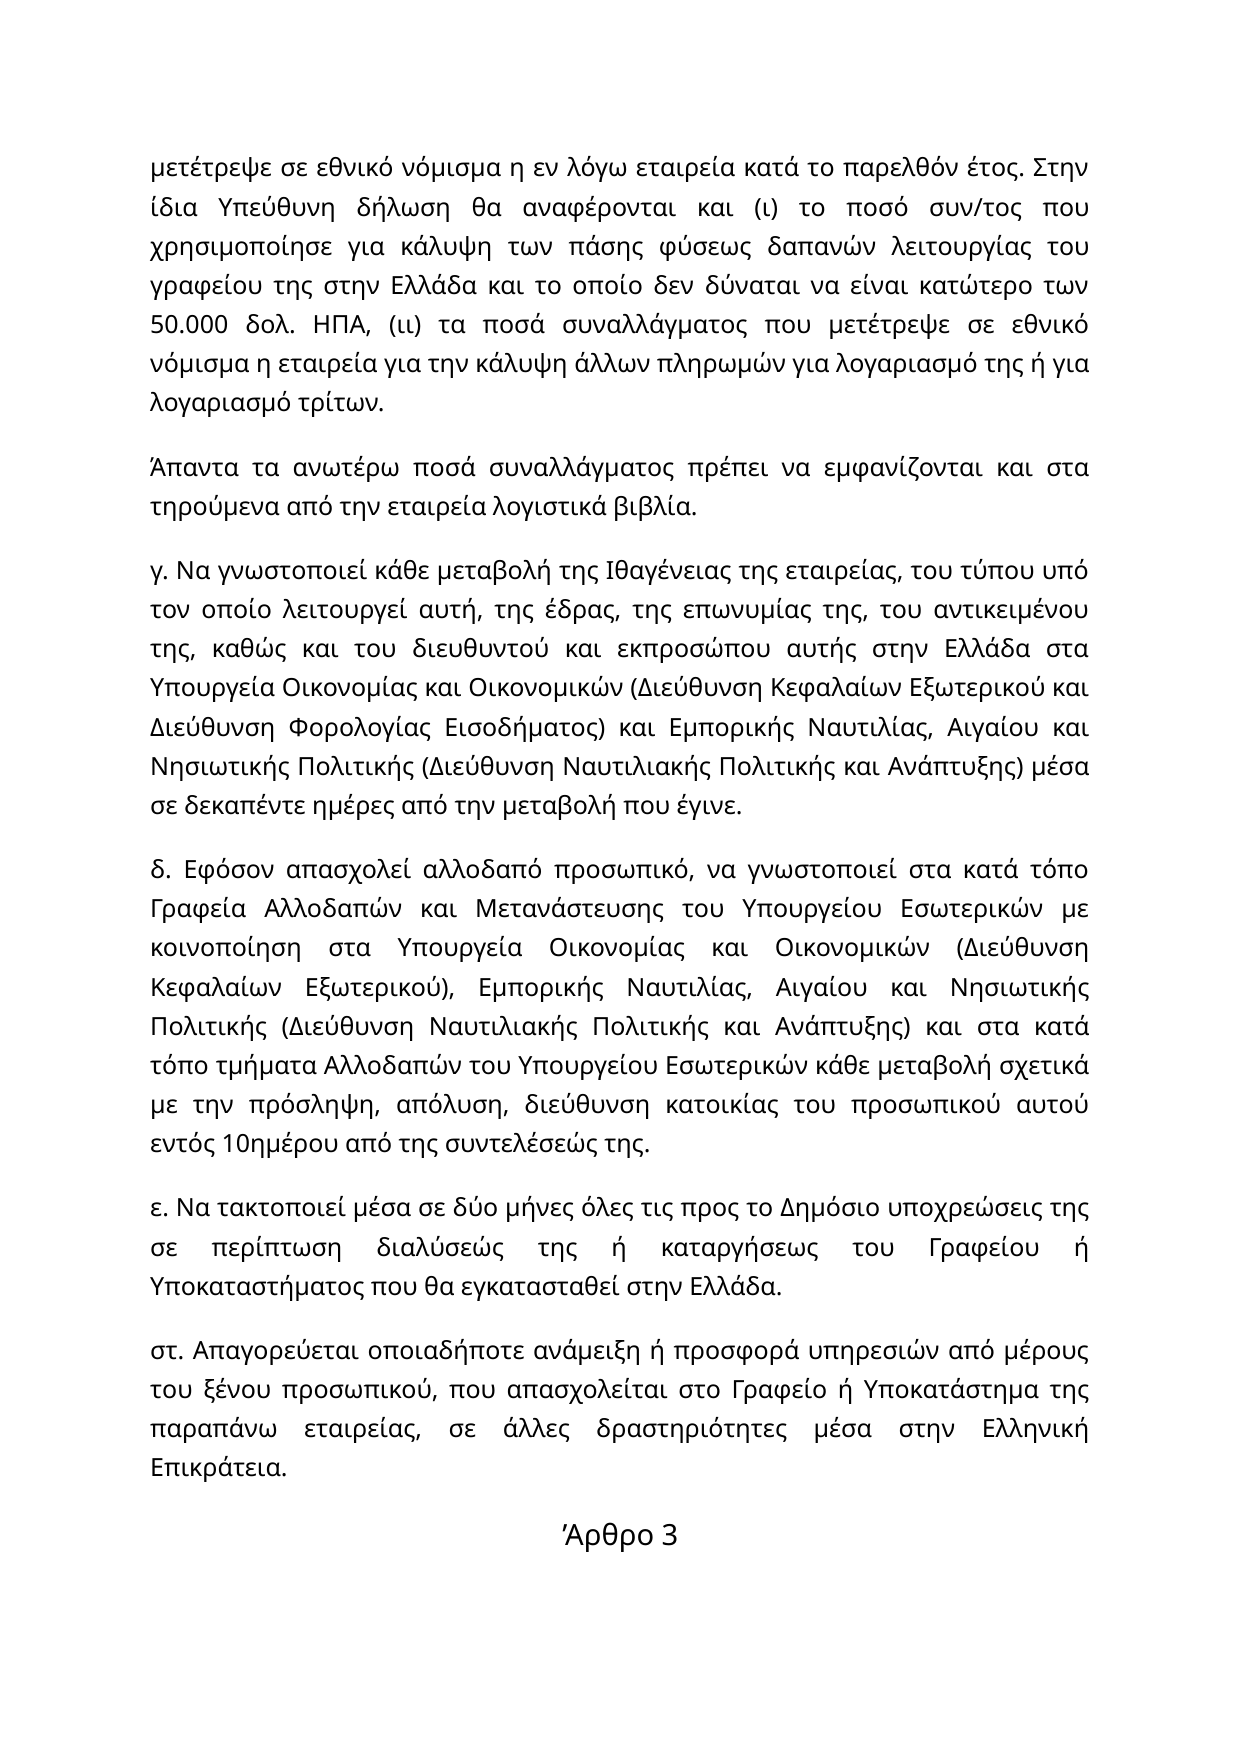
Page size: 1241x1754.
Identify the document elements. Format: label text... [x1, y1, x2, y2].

text Άπαντα τα ανωτέρω ποσά συναλλάγματος πρέπει να εμφανίζονται και στα τηρούμενα από την εταιρεία λογιστικά βιβλία. [150, 449, 1090, 522]
text δ. Εφόσον απασχολεί αλλοδαπό προσωπικό, να γνωστοποιεί στα κατά τόπο Γραφεία Αλλοδαπών και Μετανάστευσης του Υπουργείου Εσωτερικών με κοινοποίηση στα Υπουργεία Οικονομίας και Οικονομικών (Διεύθυνση Κεφαλαίων Εξωτερικού), Εμπορικής Ναυτιλίας, Αιγαίου και Νησιωτικής Πολιτικής (Διεύθυνση Ναυτιλιακής Πολιτικής και Ανάπτυξης) και στα κατά τόπο τμήματα Αλλοδαπών του Υπουργείου Εσωτερικών κάθε μεταβολή σχετικά με την πρόσληψη, απόλυση, διεύθυνση κατοικίας του προσωπικού αυτού εντός 10ημέρου από της συντελέσεώς της. [150, 852, 1090, 1160]
text ’Αρθρο 3 [150, 1514, 1090, 1554]
text γ. Να γνωστοποιεί κάθε μεταβολή της Ιθαγένειας της εταιρείας, του τύπου υπό τον οποίο λειτουργεί αυτή, της έδρας, της επωνυμίας της, του αντικειμένου της, καθώς και του διευθυντού και εκπροσώπου αυτής στην Ελλάδα στα Υπουργεία Οικονομίας και Οικονομικών (Διεύθυνση Κεφαλαίων Εξωτερικού και Διεύθυνση Φορολογίας Εισοδήματος) και Εμπορικής Ναυτιλίας, Αιγαίου και Νησιωτικής Πολιτικής (Διεύθυνση Ναυτιλιακής Πολιτικής και Ανάπτυξης) μέσα σε δεκαπέντε ημέρες από την μεταβολή που έγινε. [150, 552, 1090, 822]
text στ. Απαγορεύεται οποιαδήποτε ανάμειξη ή προσφορά υπηρεσιών από μέρους του ξένου προσωπικού, που απασχολείται στο Γραφείο ή Υποκατάστημα της παραπάνω εταιρείας, σε άλλες δραστηριότητες μέσα στην Ελληνική Επικράτεια. [150, 1332, 1090, 1484]
text ε. Να τακτοποιεί μέσα σε δύο μήνες όλες τις προς το Δημόσιο υποχρεώσεις της σε περίπτωση διαλύσεώς της ή καταργήσεως του Γραφείου ή Υποκαταστήματος που θα εγκατασταθεί στην Ελλάδα. [150, 1190, 1090, 1302]
text μετέτρεψε σε εθνικό νόμισμα η εν λόγω εταιρεία κατά το παρελθόν έτος. Στην ίδια Υπεύθυνη δήλωση θα αναφέρονται και (ι) το ποσό συν/τος που χρησιμοποίησε για κάλυψη των πάσης φύσεως δαπανών λειτουργίας του γραφείου της στην Ελλάδα και το οποίο δεν δύναται να είναι κατώτερο των 50.000 δολ. ΗΠΑ, (ιι) τα ποσά συναλλάγματος που μετέτρεψε σε εθνικό νόμισμα η εταιρεία για την κάλυψη άλλων πληρωμών για λογαριασμό της ή για λογαριασμό τρίτων. [150, 150, 1090, 419]
